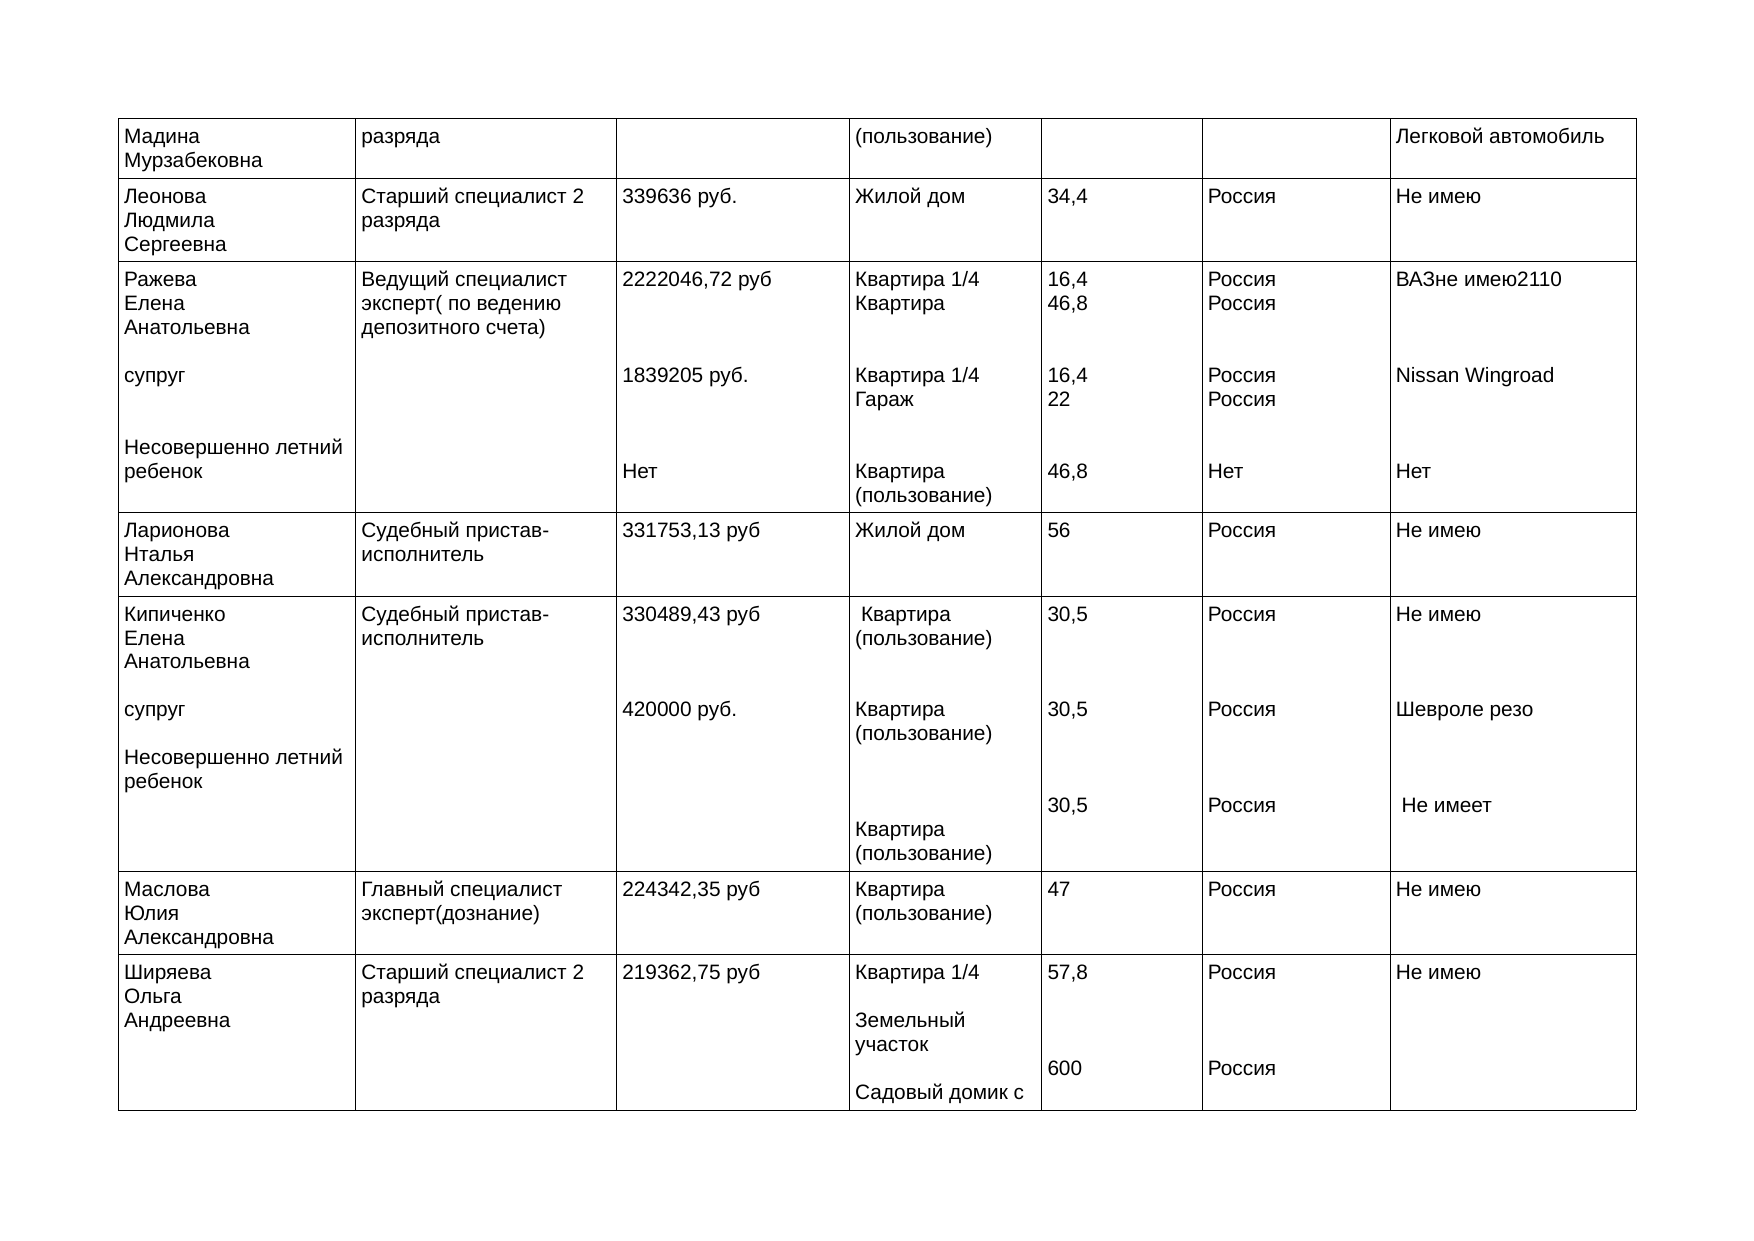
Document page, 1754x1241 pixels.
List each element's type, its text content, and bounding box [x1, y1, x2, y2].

table_cell [1042, 119, 1202, 178]
table_cell Легковой автомобиль [1391, 119, 1636, 178]
table_cell Ширяева Ольга Андреевна [119, 955, 355, 1109]
table_cell [617, 119, 849, 178]
table_cell Квартира (пользование) [850, 872, 1041, 954]
table_cell Старший специалист 2 разряда [356, 179, 616, 261]
table_cell Ражева Елена Анатольевна супруг Несовершенно летний ребенок [119, 262, 355, 512]
table_cell Россия Россия Россия [1203, 597, 1390, 871]
table_cell 224342,35 руб [617, 872, 849, 954]
table_cell 30,5 30,5 30,5 [1042, 597, 1202, 871]
table_cell Не имею [1391, 872, 1636, 954]
table_cell Россия [1203, 513, 1390, 596]
table_cell 34,4 [1042, 179, 1202, 261]
table_cell Не имею [1391, 179, 1636, 261]
table_cell 330489,43 руб 420000 руб. [617, 597, 849, 871]
table_cell разряда [356, 119, 616, 178]
table_cell Россия [1203, 179, 1390, 261]
table_cell Главный специалист эксперт(дознание) [356, 872, 616, 954]
table_cell Квартира (пользование) Квартира (пользование) Квартира (пользование) [850, 597, 1041, 871]
table_cell (пользование) [850, 119, 1041, 178]
table_cell Жилой дом [850, 513, 1041, 596]
table_cell Маслова Юлия Александровна [119, 872, 355, 954]
table_cell Квартира 1/4 Земельный участок Садовый домик с [850, 955, 1041, 1109]
table_cell 339636 руб. [617, 179, 849, 261]
table_cell Россия Россия [1203, 955, 1390, 1109]
table_cell 219362,75 руб [617, 955, 849, 1109]
table_cell Россия Россия Россия Россия Нет [1203, 262, 1390, 512]
table_cell Квартира 1/4 Квартира Квартира 1/4 Гараж Квартира (пользование) [850, 262, 1041, 512]
table_cell Не имею [1391, 513, 1636, 596]
table_cell [1203, 119, 1390, 178]
table_cell Старший специалист 2 разряда [356, 955, 616, 1109]
table_cell Не имею [1391, 955, 1636, 1109]
table_cell Кипиченко Елена Анатольевна супруг Несовершенно летний ребенок [119, 597, 355, 871]
table_cell 56 [1042, 513, 1202, 596]
table_cell 331753,13 руб [617, 513, 849, 596]
table_cell ВАЗне имею2110 Nissan Wingroad Нет [1391, 262, 1636, 512]
table_cell Судебный пристав-исполнитель [356, 597, 616, 871]
table_cell Ведущий специалист эксперт( по ведению депозитного счета) [356, 262, 616, 512]
table_cell 57,8 600 [1042, 955, 1202, 1109]
table_cell Жилой дом [850, 179, 1041, 261]
table_cell 2222046,72 руб 1839205 руб. Нет [617, 262, 849, 512]
table_cell Мадина Мурзабековна [119, 119, 355, 178]
table_cell 16,4 46,8 16,4 22 46,8 [1042, 262, 1202, 512]
table_cell 47 [1042, 872, 1202, 954]
table_cell Судебный пристав-исполнитель [356, 513, 616, 596]
table_cell Не имею Шевроле резо Не имеет [1391, 597, 1636, 871]
table_cell Россия [1203, 872, 1390, 954]
table_cell Леонова Людмила Сергеевна [119, 179, 355, 261]
table_cell Ларионова Нталья Александровна [119, 513, 355, 596]
